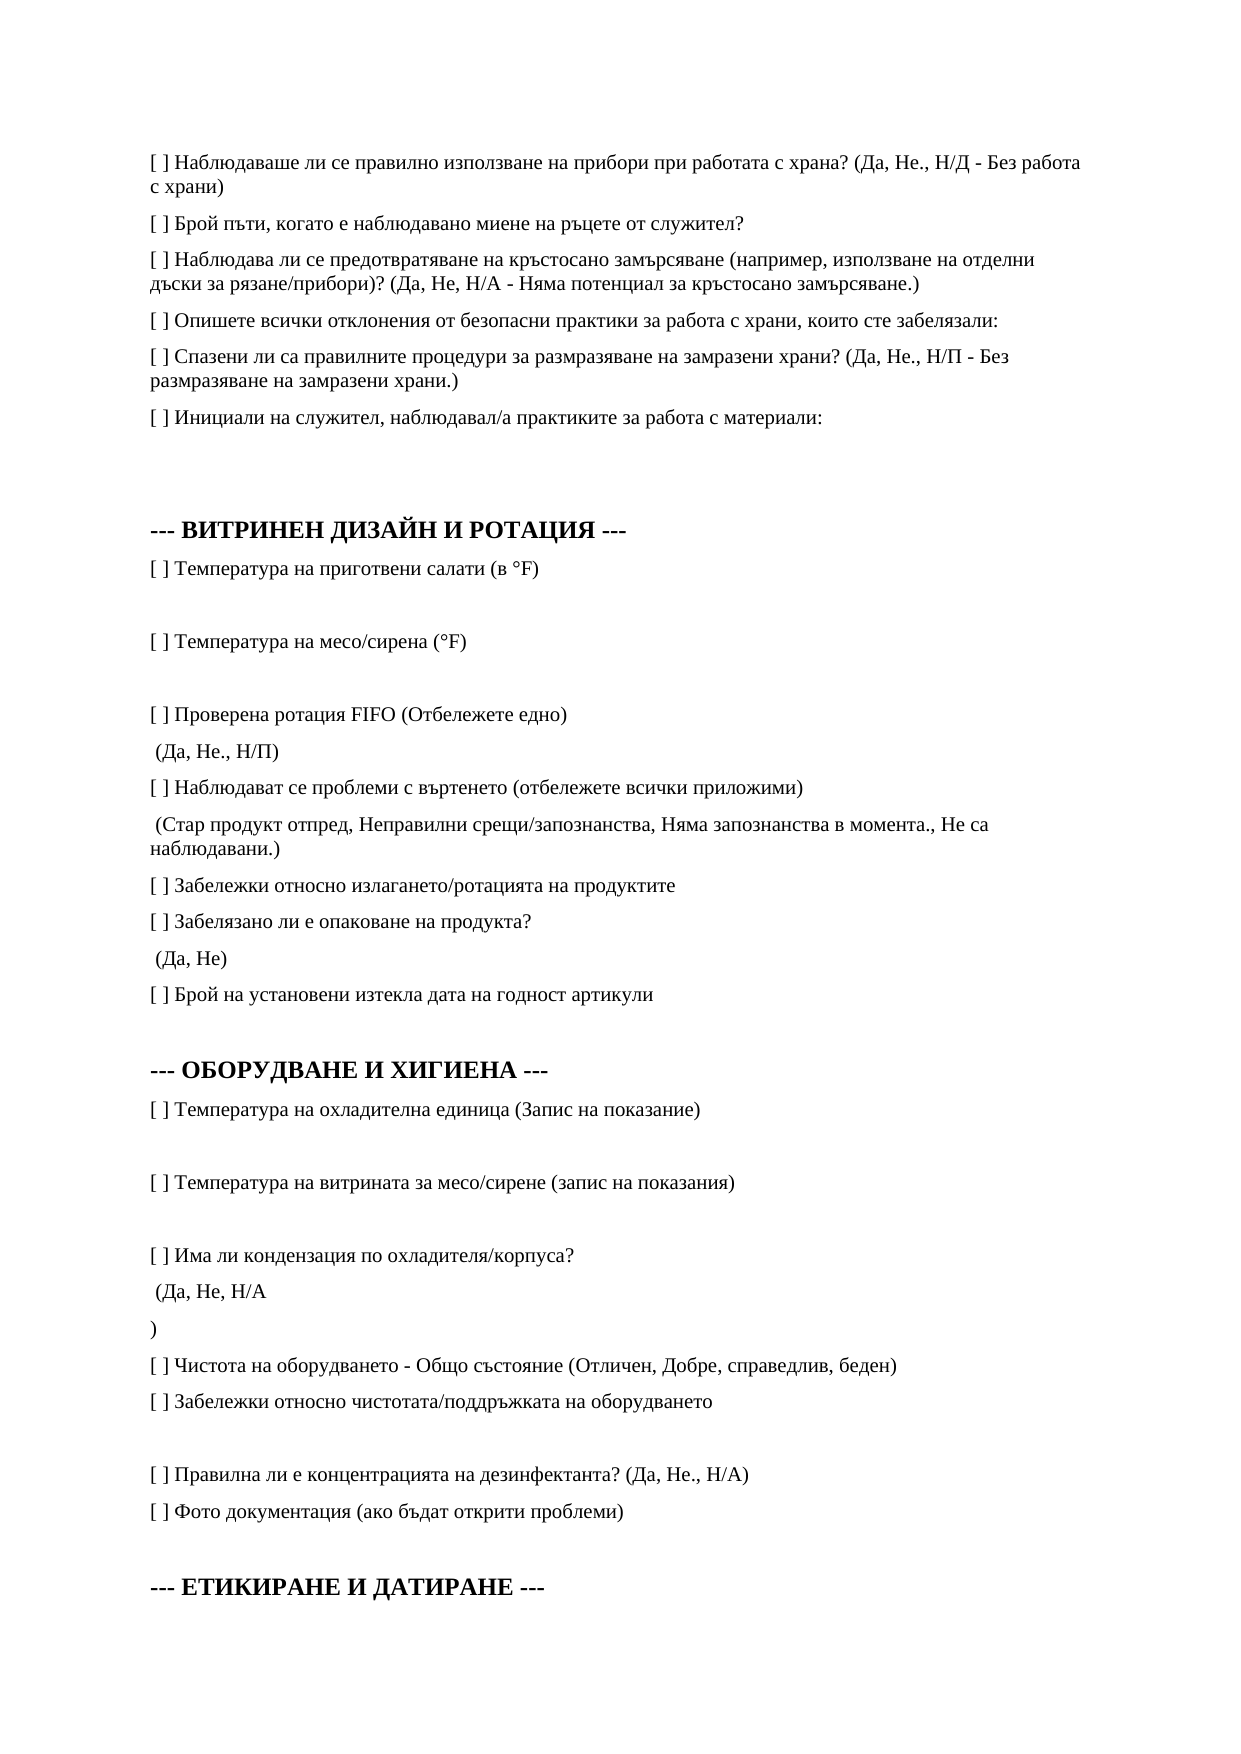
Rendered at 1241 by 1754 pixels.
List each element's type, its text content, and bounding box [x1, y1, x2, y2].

text [ ] Инициали на служител, наблюдавал/а практиките за работа с материали: [150, 405, 1090, 429]
text [ ] Наблюдава ли се предотвратяване на кръстосано замърсяване (например, използване на отделни дъски за рязане/прибори)? (Да, Не, Н/А - Няма потенциал за кръстосано замърсяване.) [150, 247, 1090, 295]
text [ ] Правилна ли е концентрацията на дезинфектанта? (Да, Не., Н/А) [150, 1462, 1090, 1486]
text ) [150, 1316, 1090, 1340]
text (Да, Не., Н/П) [150, 739, 1090, 763]
text [ ] Забелязано ли е опаковане на продукта? [150, 909, 1090, 933]
text [ ] Брой на установени изтекла дата на годност артикули [150, 982, 1090, 1006]
text [ ] Температура на месо/сирена (°F) [150, 629, 1090, 653]
text [ ] Има ли кондензация по охладителя/корпуса? [150, 1243, 1090, 1267]
text [ ] Опишете всички отклонения от безопасни практики за работа с храни, които сте забелязали: [150, 308, 1090, 332]
text (Да, Не) [150, 946, 1090, 970]
text [ ] Проверена ротация FIFO (Отбележете едно) [150, 702, 1090, 726]
text (Да, Не, Н/А [150, 1279, 1090, 1303]
text --- ЕТИКИРАНЕ И ДАТИРАНЕ --- [150, 1572, 1090, 1601]
text --- ОБОРУДВАНЕ И ХИГИЕНА --- [150, 1055, 1090, 1084]
text [ ] Наблюдават се проблеми с въртенето (отбележете всички приложими) [150, 775, 1090, 799]
text [ ] Температура на охладителна единица (Запис на показание) [150, 1097, 1090, 1121]
text --- ВИТРИНЕН ДИЗАЙН И РОТАЦИЯ --- [150, 515, 1090, 543]
text [ ] Температура на витрината за месо/сирене (запис на показания) [150, 1170, 1090, 1194]
text [ ] Брой пъти, когато е наблюдавано миене на ръцете от служител? [150, 211, 1090, 235]
text [ ] Спазени ли са правилните процедури за размразяване на замразени храни? (Да, Не., Н/П - Без размразяване на замразени храни.) [150, 344, 1090, 392]
text [ ] Забележки относно излагането/ротацията на продуктите [150, 872, 1090, 897]
text [ ] Температура на приготвени салати (в °F) [150, 556, 1090, 580]
text [ ] Фото документация (ако бъдат открити проблеми) [150, 1499, 1090, 1523]
text (Стар продукт отпред, Неправилни срещи/запознанства, Няма запознанства в момента., Не са наблюдавани.) [150, 812, 1090, 860]
text [ ] Наблюдаваше ли се правилно използване на прибори при работата с храна? (Да, Не., Н/Д - Без работа с храни) [150, 150, 1090, 198]
text [ ] Чистота на оборудването - Общо състояние (Отличен, Добре, справедлив, беден) [150, 1352, 1090, 1377]
text [ ] Забележки относно чистотата/поддръжката на оборудването [150, 1389, 1090, 1413]
